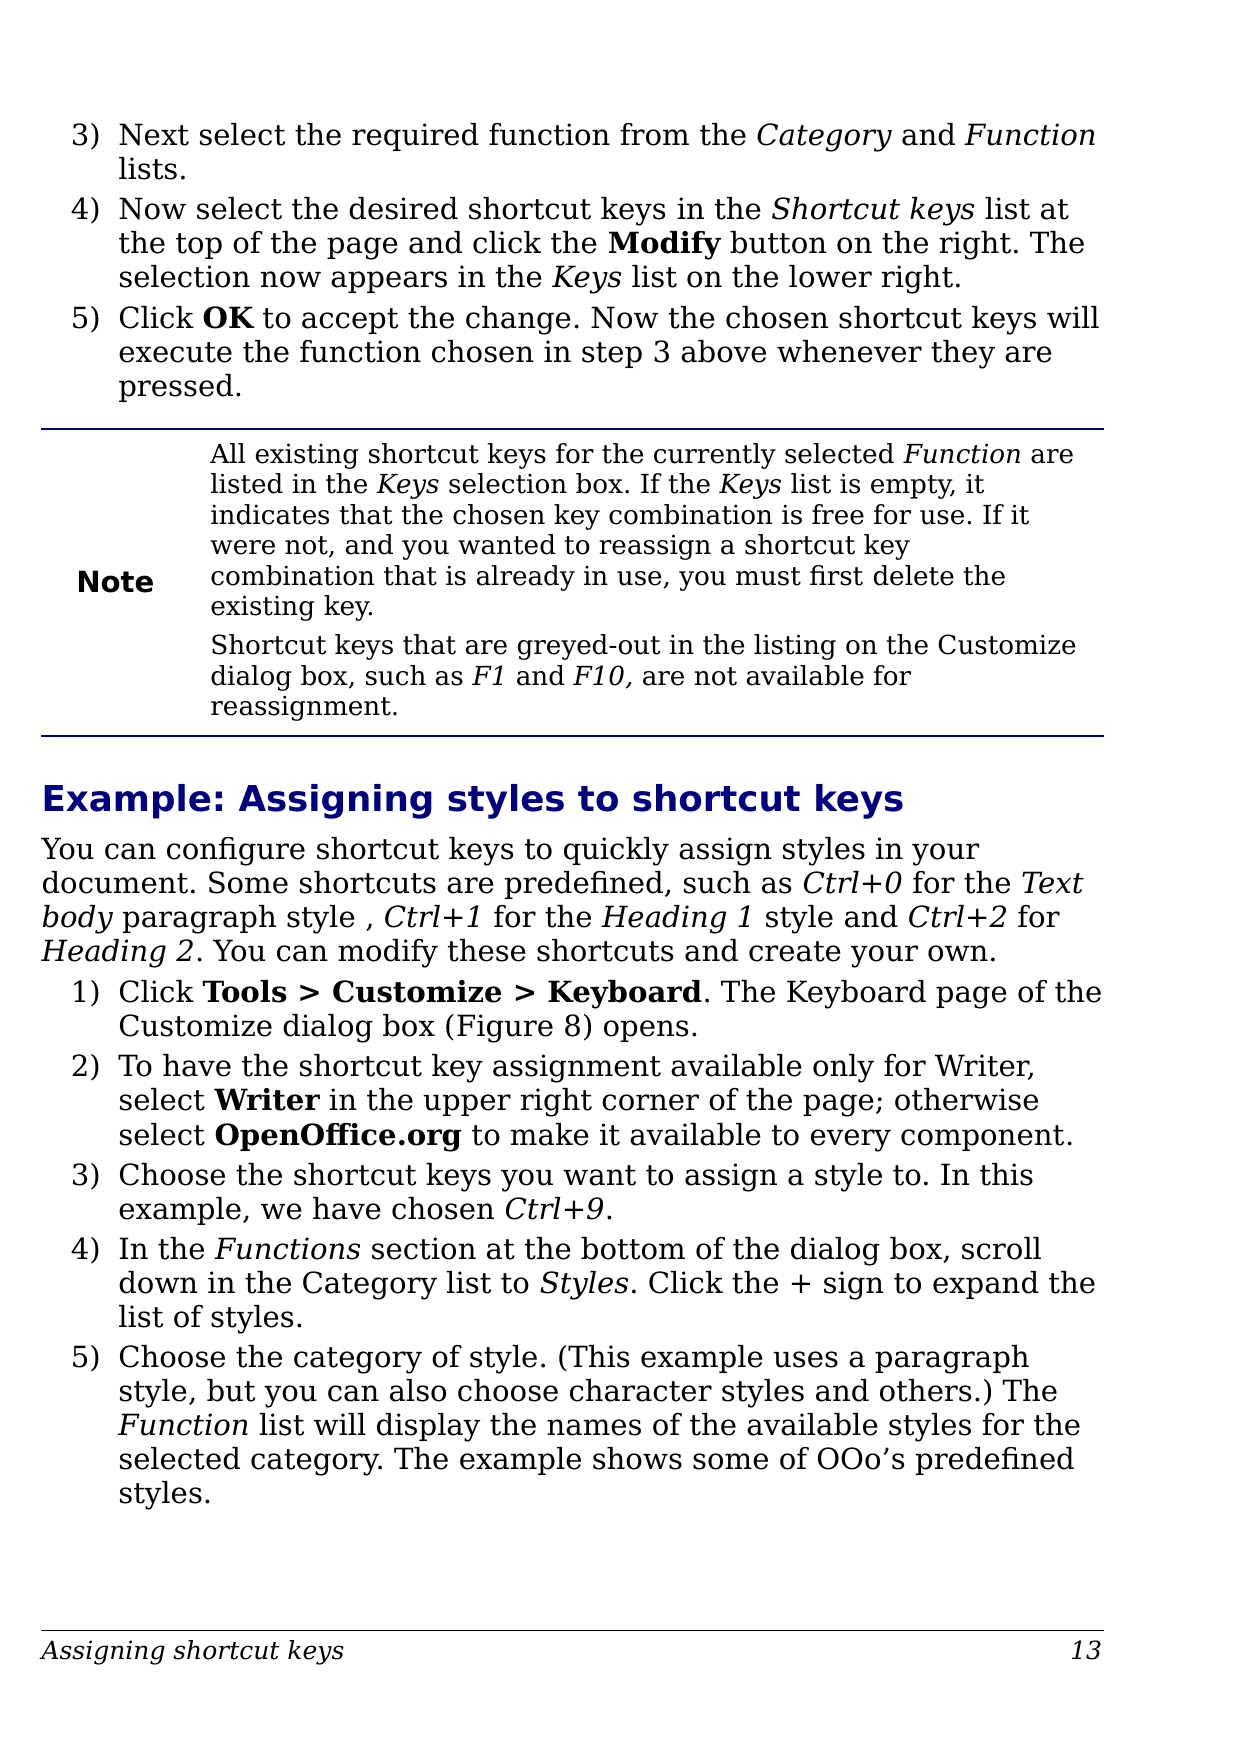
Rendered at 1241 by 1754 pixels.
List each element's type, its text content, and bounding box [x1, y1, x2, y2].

list Next select the required function from the Category and Function lists. [100, 118, 1104, 186]
list You can configure shortcut keys to quickly assign styles in your document. Some shortcuts are predefined, such as Ctrl+0 for the Text body paragraph style , Ctrl+1 for the Heading 1 style and Ctrl+2 for Heading 2. You can modify these shortcuts and create your own. [41, 833, 1104, 968]
list Click Tools > Customize > Keyboard. The Keyboard page of the Customize dialog box (Figure 8) opens. [100, 975, 1104, 1043]
list Choose the category of style. (This example uses a paragraph style, but you can also choose character styles and others.) The Function list will display the names of the available styles for the selected category. The example shows some of OOo’s predefined styles. [100, 1340, 1104, 1510]
list Choose the shortcut keys you want to assign a style to. In this example, we have chosen Ctrl+9. [100, 1158, 1104, 1226]
subtitle Example: Assigning styles to shortcut keys [41, 779, 1104, 820]
list Click OK to accept the change. Now the chosen shortcut keys will execute the function chosen in step 3 above whenever they are pressed. [100, 301, 1104, 403]
table_header Note [41, 430, 189, 735]
list In the Functions section at the bottom of the dialog box, scroll down in the Category list to Styles. Click the + sign to expand the list of styles. [100, 1232, 1104, 1334]
list To have the shortcut key assignment available only for Writer, select Writer in the upper right corner of the page; otherwise select OpenOffice.org to make it available to every component. [100, 1049, 1104, 1152]
list Now select the desired shortcut keys in the Shortcut keys list at the top of the page and click the Modify button on the right. The selection now appears in the Keys list on the lower right. [100, 192, 1104, 294]
table_header All existing shortcut keys for the currently selected Function are listed in the Keys selection box. If the Keys list is empty, it indicates that the chosen key combination is free for use. If it were not, and you wanted to reassign a shortcut key combination that is already in use, you must first delete the existing key. Shortcut keys that are greyed-out in the listing on the Customize dialog box, such as F1 and F10, are not available for reassignment. [189, 430, 1104, 735]
